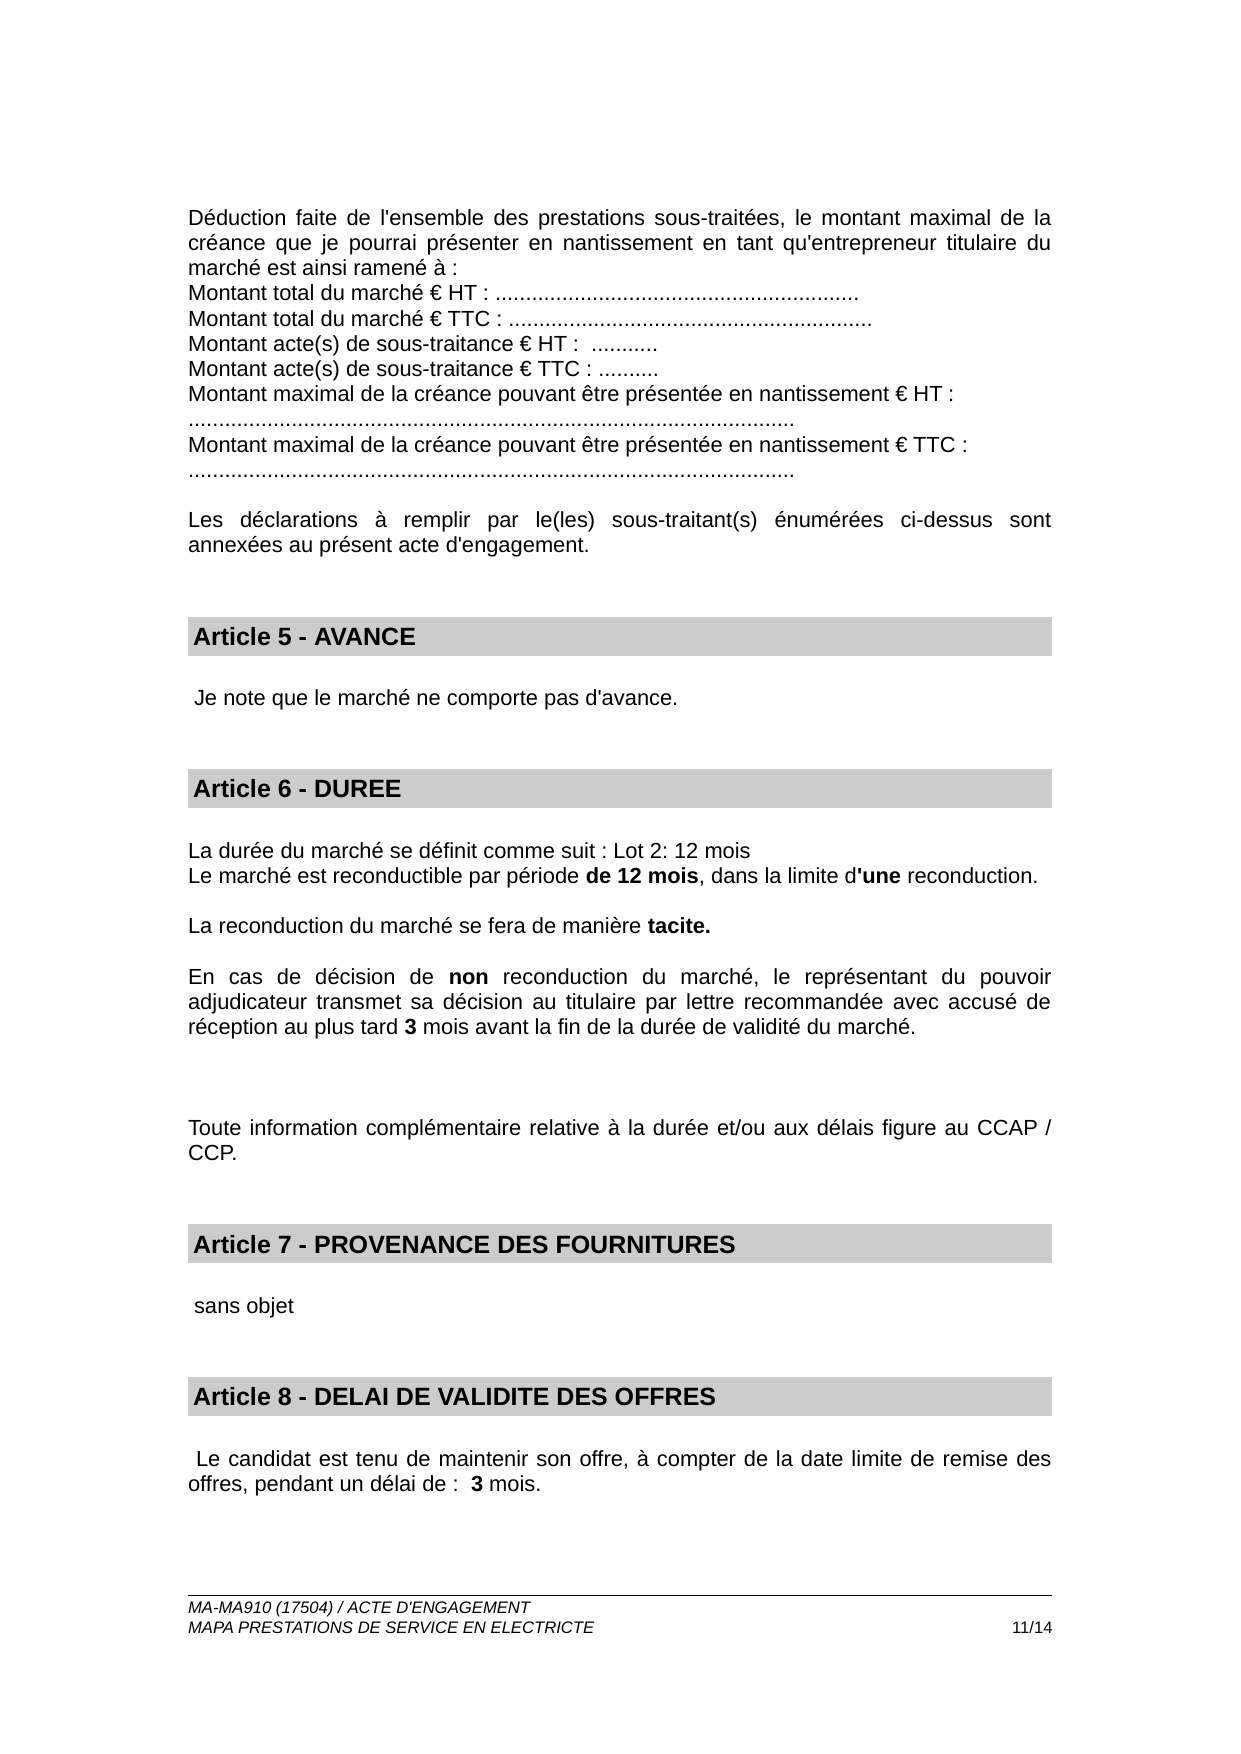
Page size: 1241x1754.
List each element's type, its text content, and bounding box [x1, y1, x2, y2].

text Montant maximal de la créance pouvant être présentée en nantissement € HT : [188, 381, 1052, 406]
subtitle DELAI DE VALIDITE DES OFFRES [190, 1380, 1050, 1414]
text Montant total du marché € TTC : ............................................................ [188, 305, 1052, 331]
text Le marché est reconductible par période de 12 mois, dans la limite d'une reconduction. [188, 863, 1052, 888]
text En cas de décision de non reconduction du marché, le représentant du pouvoir adjudicateur transmet sa décision au titulaire par lettre recommandée avec accusé de réception au plus tard 3 mois avant la fin de la durée de validité du marché. [188, 964, 1052, 1039]
text La reconduction du marché se fera de manière tacite. [188, 913, 1052, 938]
text sans objet [188, 1293, 1052, 1318]
text Montant acte(s) de sous-traitance € TTC : .......... [188, 356, 1052, 381]
subtitle AVANCE [190, 619, 1050, 653]
subtitle DUREE [190, 772, 1050, 806]
text Toute information complémentaire relative à la durée et/ou aux délais figure au CCAP / CCP. [188, 1115, 1052, 1165]
text .................................................................................................... [188, 406, 1052, 431]
text Montant total du marché € HT : ............................................................ [188, 280, 1052, 305]
text Je note que le marché ne comporte pas d'avance. [188, 685, 1052, 710]
subtitle PROVENANCE DES FOURNITURES [190, 1227, 1050, 1261]
text La durée du marché se définit comme suit : Lot 2: 12 mois [188, 838, 1052, 863]
text Montant acte(s) de sous-traitance € HT : ........... [188, 331, 1052, 356]
text Déduction faite de l'ensemble des prestations sous-traitées, le montant maximal de la créance que je pourrai présenter en nantissement en tant qu'entrepreneur titulaire du marché est ainsi ramené à : [188, 204, 1052, 280]
text Les déclarations à remplir par le(les) sous-traitant(s) énumérées ci-dessus sont annexées au présent acte d'engagement. [188, 507, 1052, 557]
text Montant maximal de la créance pouvant être présentée en nantissement € TTC : [188, 431, 1052, 457]
text .................................................................................................... [188, 457, 1052, 482]
text Le candidat est tenu de maintenir son offre, à compter de la date limite de remise des offres, pendant un délai de : 3 mois. [188, 1446, 1052, 1496]
